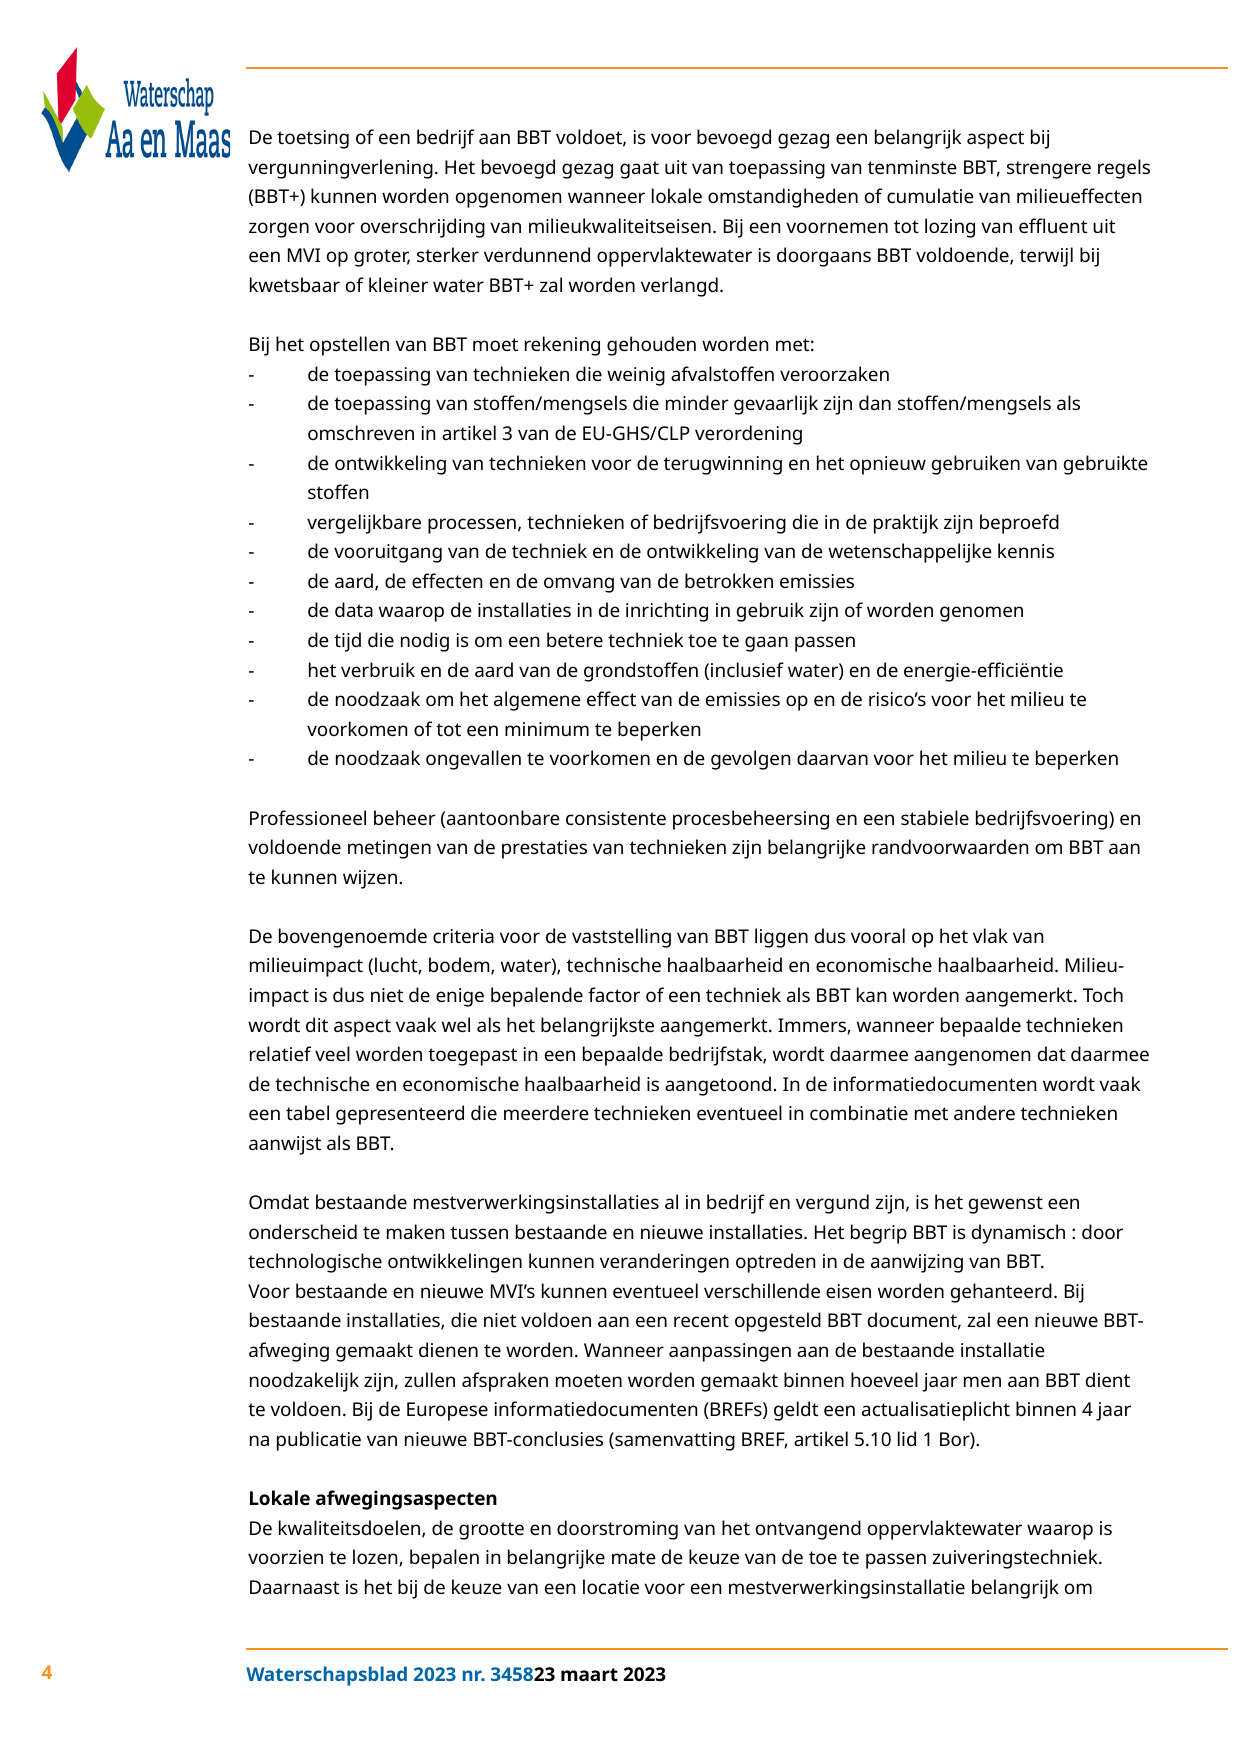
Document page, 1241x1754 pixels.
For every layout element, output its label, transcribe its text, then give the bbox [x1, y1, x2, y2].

list de vooruitgang van de techniek en de ontwikkeling van de wetenschappelijke kennis [248, 538, 1152, 564]
text Lokale afwegingsaspecten [248, 1485, 1152, 1511]
list de aard, de effecten en de omvang van de betrokken emissies [248, 568, 1152, 594]
text Omdat bestaande mestverwerkingsinstallaties al in bedrijf en vergund zijn, is het gewenst een onderscheid te maken tussen bestaande en nieuwe installaties. Het begrip BBT is dynamisch : door technologische ontwikkelingen kunnen veranderingen optreden in de aanwijzing van BBT. [248, 1189, 1152, 1274]
text De bovengenoemde criteria voor de vaststelling van BBT liggen dus vooral op het vlak van milieuimpact (lucht, bodem, water), technische haalbaarheid en economische haalbaarheid. Milieu-impact is dus niet de enige bepalende factor of een techniek als BBT kan worden aangemerkt. Toch wordt dit aspect vaak wel als het belangrijkste aangemerkt. Immers, wanneer bepaalde technieken relatief veel worden toegepast in een bepaalde bedrijfstak, wordt daarmee aangenomen dat daarmee de technische en economische haalbaarheid is aangetoond. In de informatiedocumenten wordt vaak een tabel gepresenteerd die meerdere technieken eventueel in combinatie met andere technieken aanwijst als BBT. [248, 923, 1152, 1156]
picture [41, 47, 231, 172]
text Bij het opstellen van BBT moet rekening gehouden worden met: [248, 331, 1152, 357]
list het verbruik en de aard van de grondstoffen (inclusief water) en de energie-efficiëntie [248, 657, 1152, 683]
text Professioneel beheer (aantoonbare consistente procesbeheersing en een stabiele bedrijfsvoering) en voldoende metingen van de prestaties van technieken zijn belangrijke randvoorwaarden om BBT aan te kunnen wijzen. [248, 805, 1152, 890]
list de noodzaak om het algemene effect van de emissies op en de risico’s voor het milieu te voorkomen of tot een minimum te beperken [248, 686, 1152, 742]
list de data waarop de installaties in de inrichting in gebruik zijn of worden genomen [248, 598, 1152, 623]
list de tijd die nodig is om een betere techniek toe te gaan passen [248, 627, 1152, 653]
list de toepassing van technieken die weinig afvalstoffen veroorzaken [248, 361, 1152, 387]
text Voor bestaande en nieuwe MVI’s kunnen eventueel verschillende eisen worden gehanteerd. Bij bestaande installaties, die niet voldoen aan een recent opgesteld BBT document, zal een nieuwe BBT-afweging gemaakt dienen te worden. Wanneer aanpassingen aan de bestaande installatie noodzakelijk zijn, zullen afspraken moeten worden gemaakt binnen hoeveel jaar men aan BBT dient te voldoen. Bij de Europese informatiedocumenten (BREFs) geldt een actualisatieplicht binnen 4 jaar na publicatie van nieuwe BBT-conclusies (samenvatting BREF, artikel 5.10 lid 1 Bor). [248, 1278, 1152, 1452]
list de toepassing van stoffen/mengsels die minder gevaarlijk zijn dan stoffen/mengsels als omschreven in artikel 3 van de EU-GHS/CLP verordening [248, 391, 1152, 446]
list de ontwikkeling van technieken voor de terugwinning en het opnieuw gebruiken van gebruikte stoffen [248, 450, 1152, 505]
text Daarnaast is het bij de keuze van een locatie voor een mestverwerkingsinstallatie belangrijk om [248, 1574, 1152, 1600]
list vergelijkbare processen, technieken of bedrijfsvoering die in de praktijk zijn beproefd [248, 509, 1152, 535]
list de noodzaak ongevallen te voorkomen en de gevolgen daarvan voor het milieu te beperken [248, 746, 1152, 771]
text De kwaliteitsdoelen, de grootte en doorstroming van het ontvangend oppervlaktewater waarop is voorzien te lozen, bepalen in belangrijke mate de keuze van de toe te passen zuiveringstechniek. [248, 1515, 1152, 1570]
text De toetsing of een bedrijf aan BBT voldoet, is voor bevoegd gezag een belangrijk aspect bij vergunningverlening. Het bevoegd gezag gaat uit van toepassing van tenminste BBT, strengere regels (BBT+) kunnen worden opgenomen wanneer lokale omstandigheden of cumulatie van milieueffecten zorgen voor overschrijding van milieukwaliteitseisen. Bij een voornemen tot lozing van effluent uit een MVI op groter, sterker verdunnend oppervlaktewater is doorgaans BBT voldoende, terwijl bij kwetsbaar of kleiner water BBT+ zal worden verlangd. [248, 124, 1152, 298]
